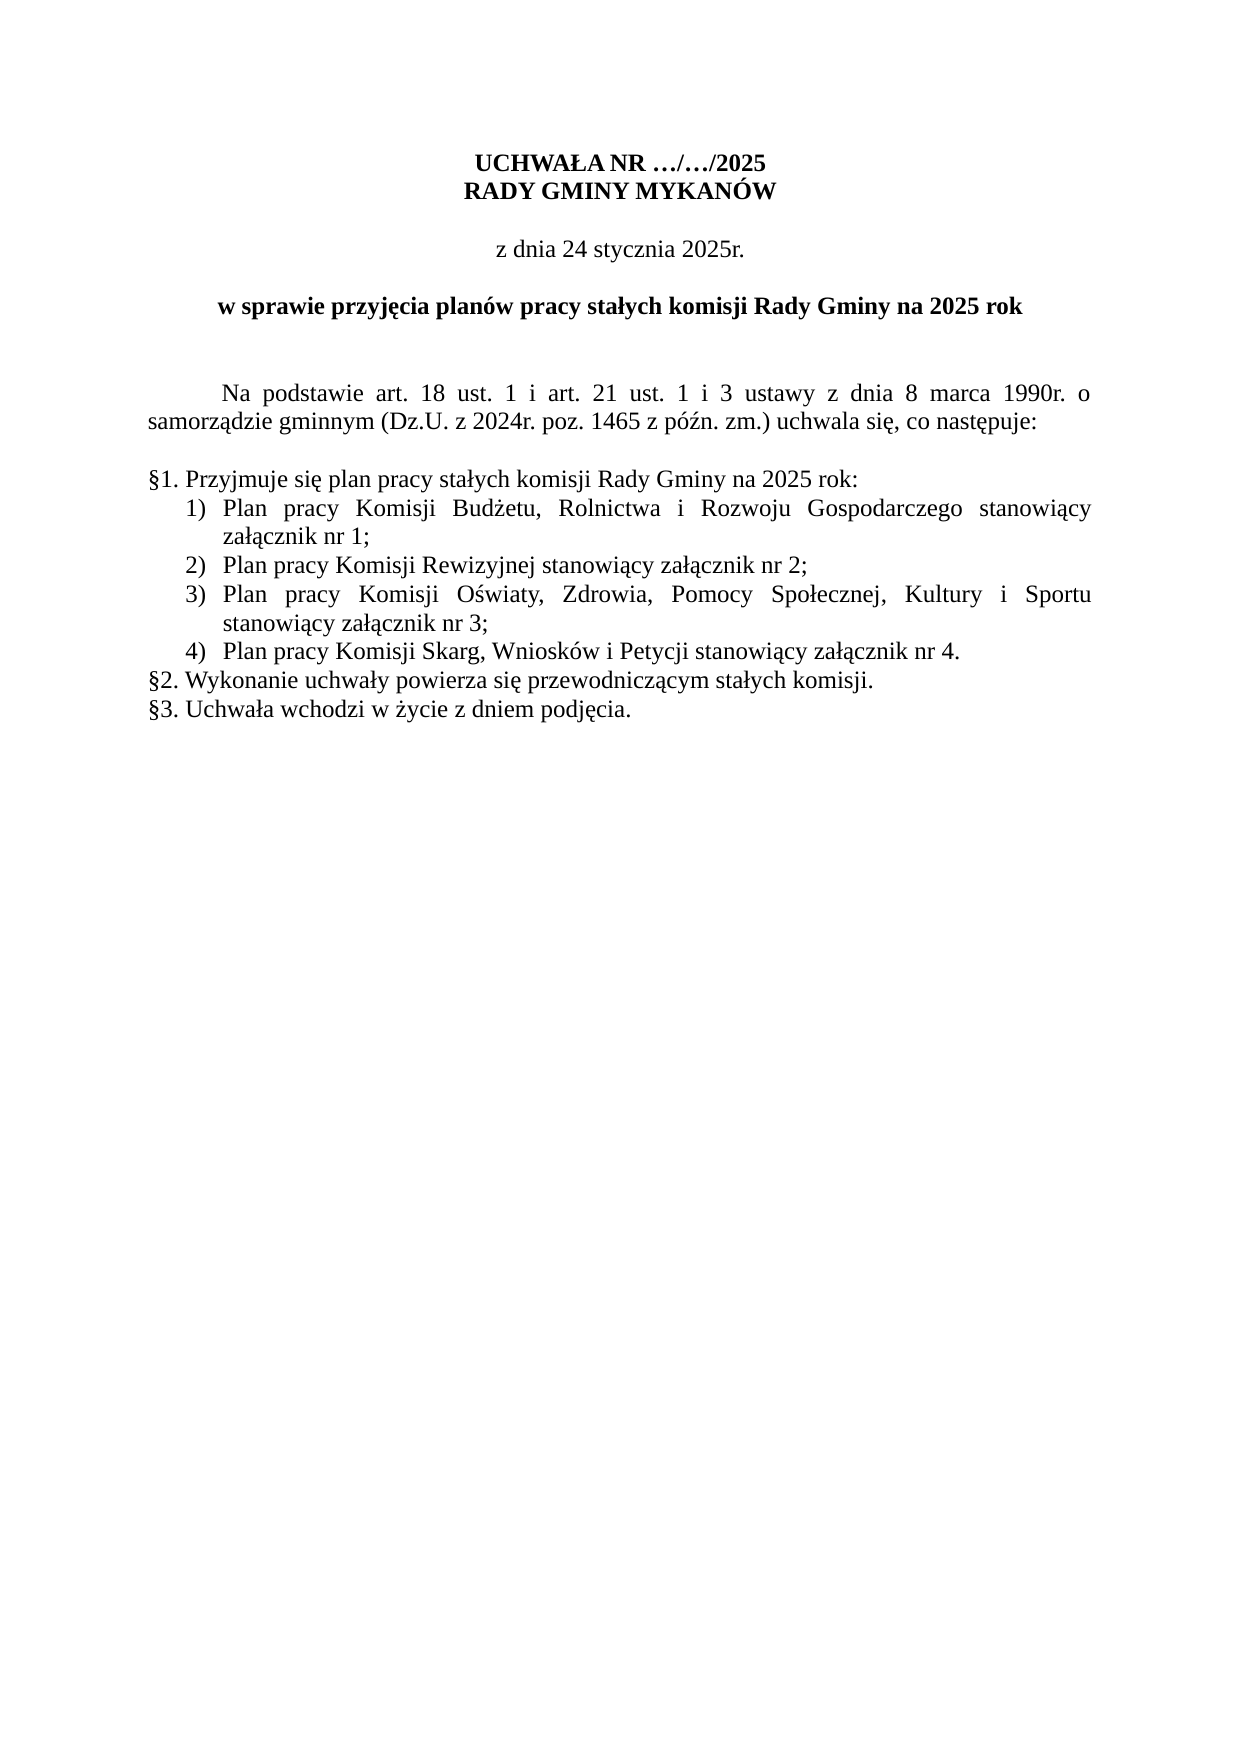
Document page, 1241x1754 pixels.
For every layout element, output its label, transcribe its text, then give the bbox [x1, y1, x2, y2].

text Na podstawie art. 18 ust. 1 i art. 21 ust. 1 i 3 ustawy z dnia 8 marca 1990r. o samorządzie gminnym (Dz.U. z 2024r. poz. 1465 z późn. zm.) uchwala się, co następuje: [148, 378, 1093, 435]
text UCHWAŁA NR …/…/2025 [148, 148, 1093, 176]
list Plan pracy Komisji Rewizyjnej stanowiący załącznik nr 2; [185, 550, 1093, 579]
text w sprawie przyjęcia planów pracy stałych komisji Rady Gminy na 2025 rok [148, 291, 1093, 320]
list Plan pracy Komisji Budżetu, Rolnictwa i Rozwoju Gospodarczego stanowiący załącznik nr 1; [185, 493, 1093, 550]
text §1. Przyjmuje się plan pracy stałych komisji Rady Gminy na 2025 rok: [148, 464, 1093, 493]
text §2. Wykonanie uchwały powierza się przewodniczącym stałych komisji. [148, 665, 1093, 694]
text RADY GMINY MYKANÓW [148, 176, 1093, 205]
list Plan pracy Komisji Skarg, Wniosków i Petycji stanowiący załącznik nr 4. [185, 636, 1093, 665]
text §3. Uchwała wchodzi w życie z dniem podjęcia. [148, 694, 1093, 723]
text z dnia 24 stycznia 2025r. [148, 234, 1093, 263]
list Plan pracy Komisji Oświaty, Zdrowia, Pomocy Społecznej, Kultury i Sportu stanowiący załącznik nr 3; [185, 579, 1093, 636]
